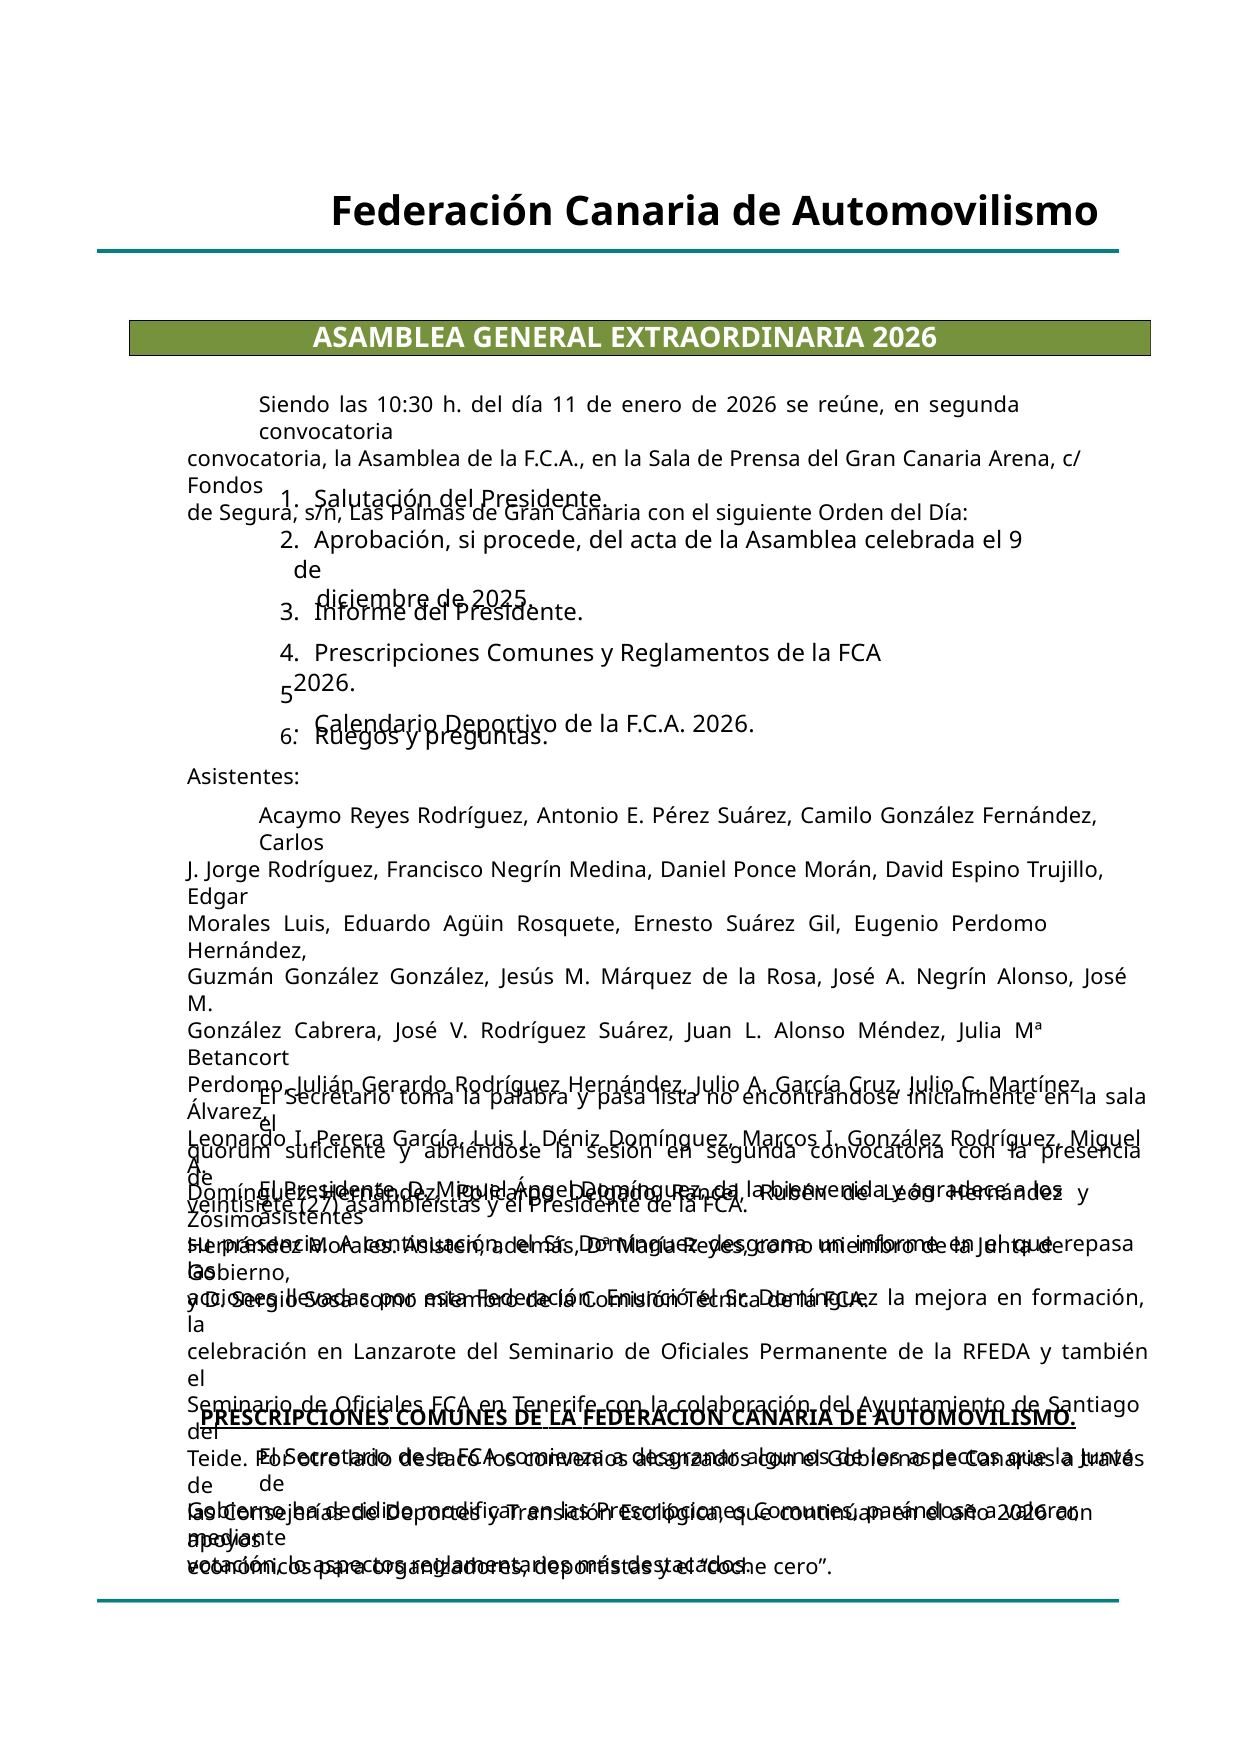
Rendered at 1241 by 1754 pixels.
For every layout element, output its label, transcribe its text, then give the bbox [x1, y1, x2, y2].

text votación, lo aspectos reglamentarios más destacados. [187, 1551, 1151, 1577]
text Morales Luis, Eduardo Agüin Rosquete, Ernesto Suárez Gil, Eugenio Perdomo Hernández, [187, 909, 1151, 963]
text quorum suficiente y abriéndose la sesión en segunda convocatoria con la presencia de [187, 1137, 1151, 1191]
text Seminario de Oficiales FCA en Tenerife con la colaboración del Ayuntamiento de Santiago del [187, 1392, 1151, 1445]
text . Ruegos y preguntas. [292, 721, 562, 751]
text 2 [279, 526, 293, 555]
text ASAMBLEA GENERAL EXTRAORDINARIA 2026 [313, 320, 1124, 355]
text 4 [279, 638, 293, 668]
text Guzmán González González, Jesús M. Márquez de la Rosa, José A. Negrín Alonso, José M. [187, 963, 1151, 1017]
text . Prescripciones Comunes y Reglamentos de la FCA 2026. [293, 638, 943, 697]
text . Informe del Presidente. [293, 596, 593, 626]
text Gobierno ha decidido modificar en las Prescripciones Comunes, parándose a valorar, mediante [187, 1497, 1151, 1551]
text Acaymo Reyes Rodríguez, Antonio E. Pérez Suárez, Camilo González Fernández, Carlos [258, 802, 1151, 856]
text J. Jorge Rodríguez, Francisco Negrín Medina, Daniel Ponce Morán, David Espino Trujillo, Edgar [187, 856, 1151, 909]
text de Segura, s/n, Las Palmas de Gran Canaria con el siguiente Orden del Día: [187, 499, 1151, 526]
text PRESCRIPCIONES COMUNES DE LA FEDERACION CANARIA DE AUTOMOVILISMO. [200, 1404, 1138, 1430]
text celebración en Lanzarote del Seminario de Oficiales Permanente de la RFEDA y también el [187, 1338, 1151, 1392]
text convocatoria, la Asamblea de la F.C.A., en la Sala de Prensa del Gran Canaria Arena, c/ Fondos [187, 445, 1151, 499]
text su presencia. A continuación, el Sr. Domínguez desgrana un informe en el que repasa las [187, 1230, 1151, 1284]
text acciones llevadas por esta Federación. Enunció el Sr. Domínguez la mejora en formación, la [187, 1284, 1151, 1338]
text diciembre de 2025. [316, 584, 1048, 614]
text 6 [279, 723, 292, 750]
text Siendo las 10:30 h. del día 11 de enero de 2026 se reúne, en segunda convocatoria [258, 391, 1151, 445]
text Teide. Por otro lado destacó los convenios alcanzados con el Gobierno de Canarias a través de [187, 1445, 258, 1497]
text Perdomo, Julián Gerardo Rodríguez Hernández, Julio A. García Cruz, Julio C. Martínez Álvarez, [187, 1071, 1151, 1124]
text El Secretario toma la palabra y pasa lista no encontrándose inicialmente en la sala el [258, 1083, 1151, 1137]
text El Secretario de la FCA comienza a desgranar algunos de los aspectos que la Junta de [258, 1443, 1151, 1497]
text . Aprobación, si procede, del acta de la Asamblea celebrada el 9 de [293, 525, 1048, 584]
text veintisiete (27) asambleístas y el Presidente de la FCA. [187, 1191, 258, 1218]
text 5 [279, 680, 318, 709]
text Federación Canaria de Automovilismo [330, 186, 1124, 235]
text González Cabrera, José V. Rodríguez Suárez, Juan L. Alonso Méndez, Julia Mª Betancort [187, 1017, 1151, 1071]
text Asistentes: [187, 763, 319, 789]
text 3 [279, 596, 293, 626]
text El Presidente, D. Miguel Ángel Domínguez, da la bienvenida y agradece a los asistentes [258, 1176, 1151, 1230]
text . Salutación del Presidente. [293, 484, 618, 513]
text 1 [279, 484, 293, 513]
text . Calendario Deportivo de la F.C.A. 2026. [293, 709, 943, 738]
